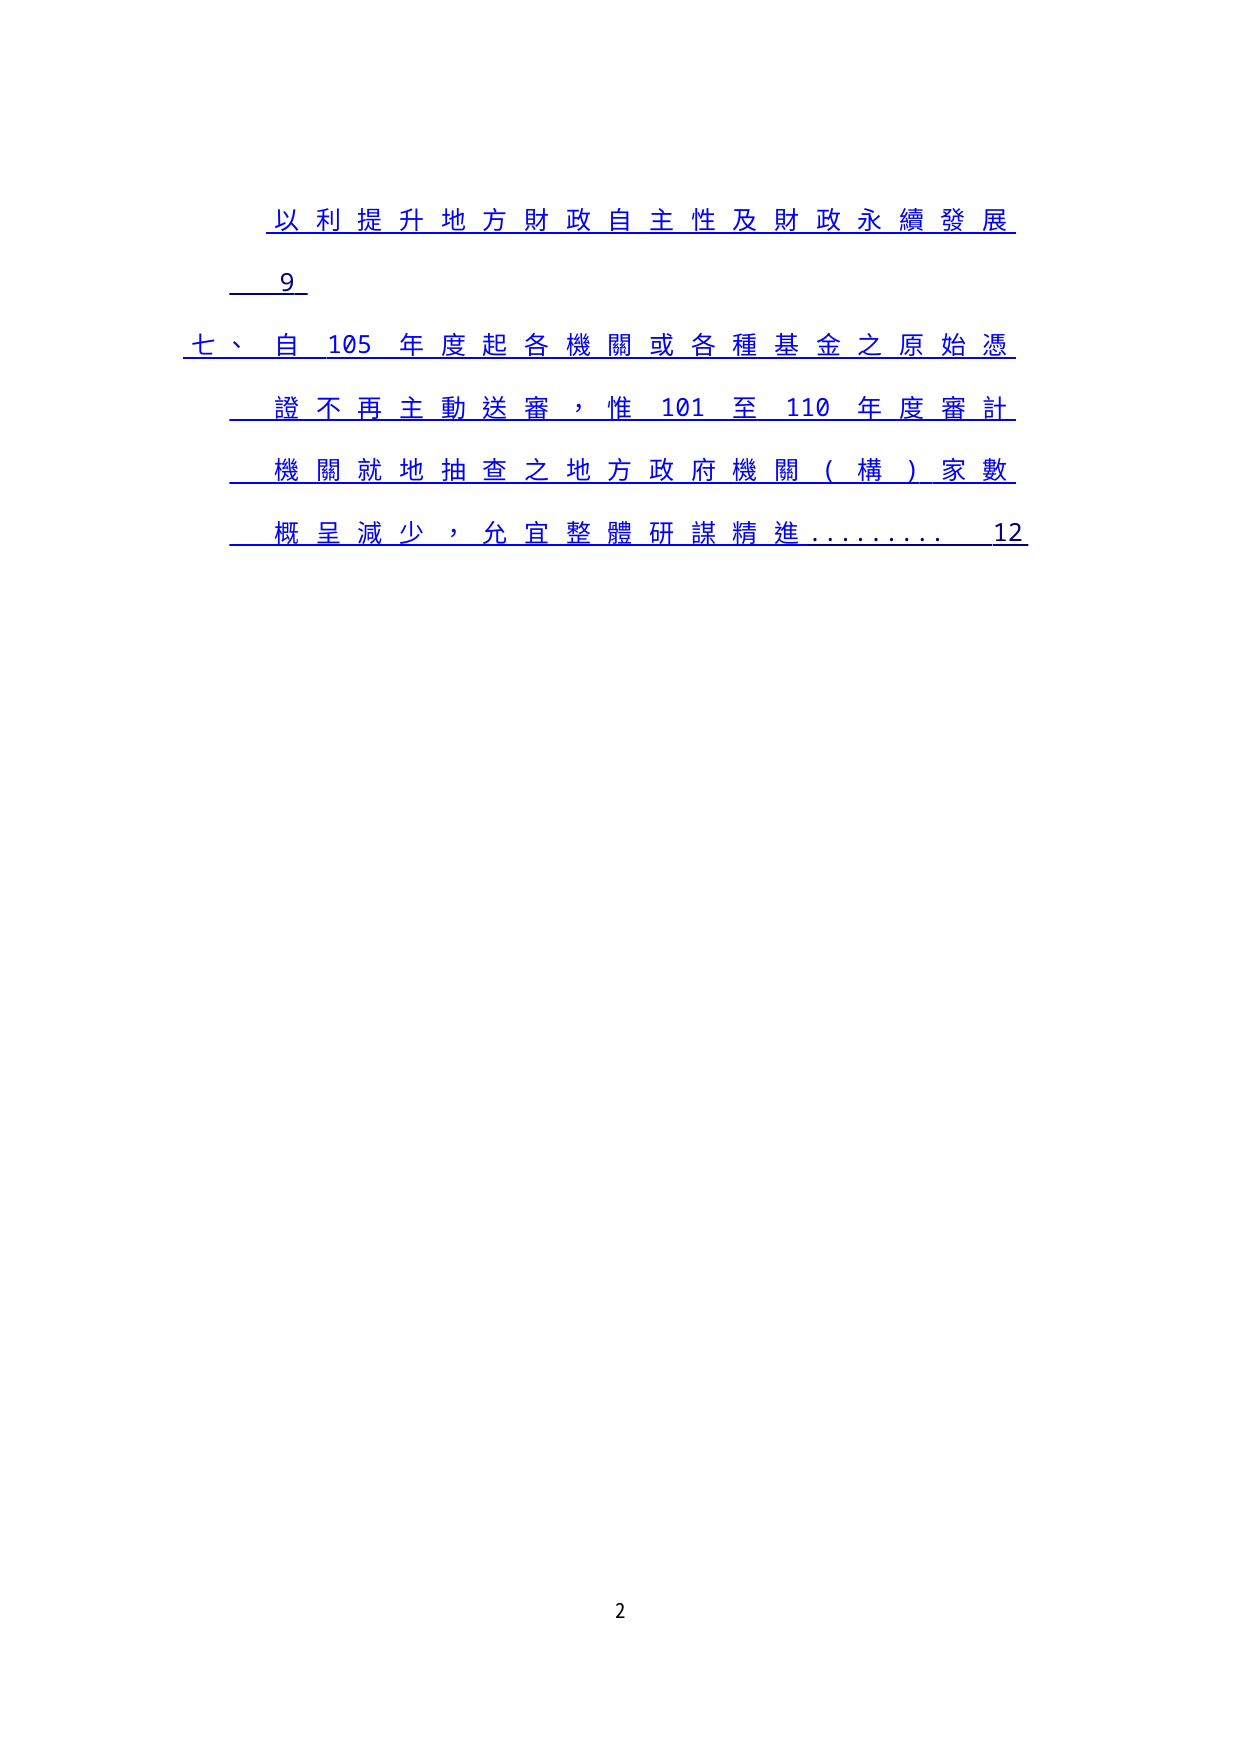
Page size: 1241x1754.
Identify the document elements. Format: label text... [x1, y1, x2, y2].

text 六、縣(市)財政自主性仍屬偏低，且部分市縣債務餘額龐鉅，審計部宜賡續審核監督，以利提升地方財政自主性及財政永續發展 9 [183, 177, 1028, 302]
text 七、自105年度起各機關或各種基金之原始憑證不再主動送審，惟101至110年度審計機關就地抽查之地方政府機關(構)家數概呈減少，允宜整體研謀精進 12 [183, 302, 1028, 552]
